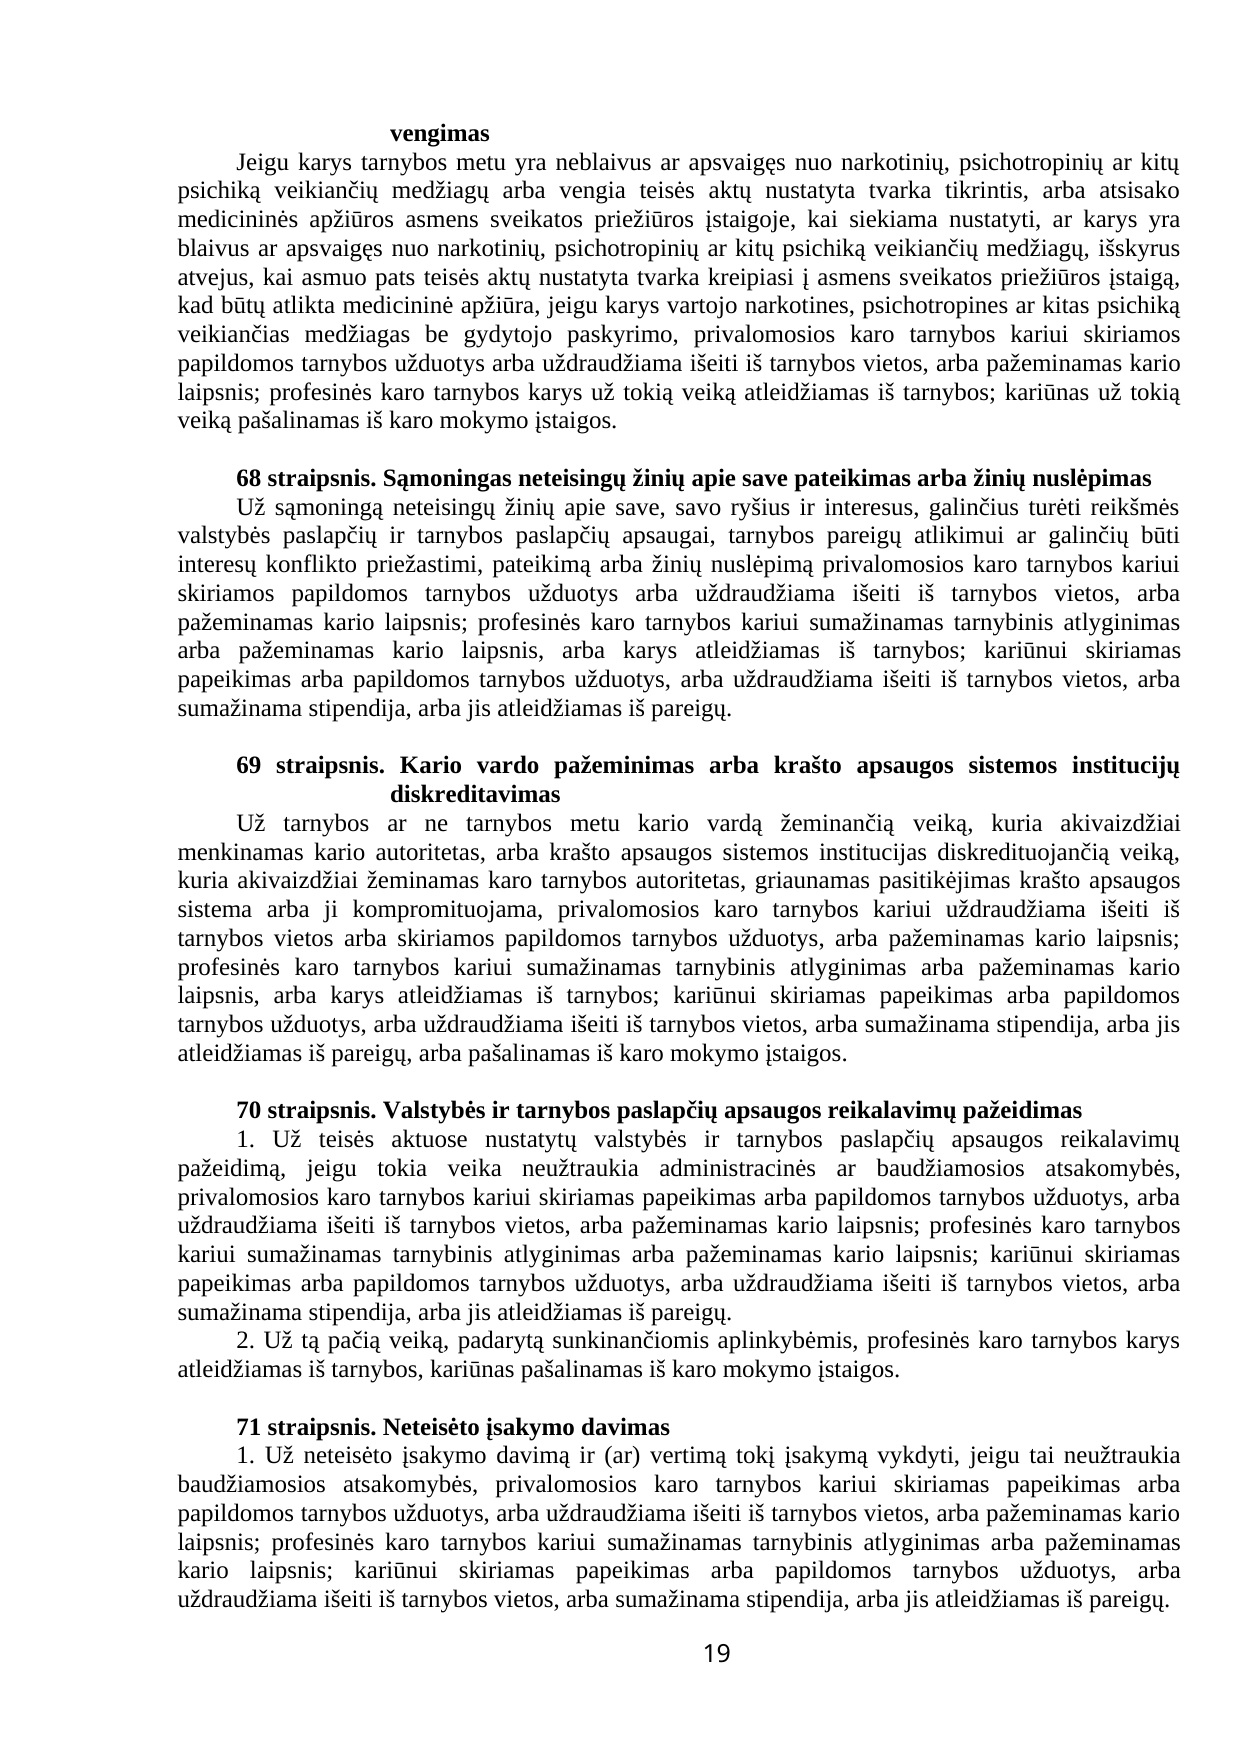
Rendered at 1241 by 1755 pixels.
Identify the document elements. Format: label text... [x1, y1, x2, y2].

text Jeigu karys tarnybos metu yra neblaivus ar apsvaigęs nuo narkotinių, psichotropinių ar kitų psichiką veikiančių medžiagų arba vengia teisės aktų nustatyta tvarka tikrintis, arba atsisako medicininės apžiūros asmens sveikatos priežiūros įstaigoje, kai siekiama nustatyti, ar karys yra blaivus ar apsvaigęs nuo narkotinių, psichotropinių ar kitų psichiką veikiančių medžiagų, išskyrus atvejus, kai asmuo pats teisės aktų nustatyta tvarka kreipiasi į asmens sveikatos priežiūros įstaigą, kad būtų atlikta medicininė apžiūra, jeigu karys vartojo narkotines, psichotropines ar kitas psichiką veikiančias medžiagas be gydytojo paskyrimo, privalomosios karo tarnybos kariui skiriamos papildomos tarnybos užduotys arba uždraudžiama išeiti iš tarnybos vietos, arba pažeminamas kario laipsnis; profesinės karo tarnybos karys už tokią veiką atleidžiamas iš tarnybos; kariūnas už tokią veiką pašalinamas iš karo mokymo įstaigos. [177, 147, 1181, 434]
text 1. Už neteisėto įsakymo davimą ir (ar) vertimą tokį įsakymą vykdyti, jeigu tai neužtraukia baudžiamosios atsakomybės, privalomosios karo tarnybos kariui skiriamas papeikimas arba papildomos tarnybos užduotys, arba uždraudžiama išeiti iš tarnybos vietos, arba pažeminamas kario laipsnis; profesinės karo tarnybos kariui sumažinamas tarnybinis atlyginimas arba pažeminamas kario laipsnis; kariūnui skiriamas papeikimas arba papildomos tarnybos užduotys, arba uždraudžiama išeiti iš tarnybos vietos, arba sumažinama stipendija, arba jis atleidžiamas iš pareigų. [177, 1441, 1181, 1613]
text 70 straipsnis. Valstybės ir tarnybos paslapčių apsaugos reikalavimų pažeidimas [177, 1096, 1181, 1124]
text Už tarnybos ar ne tarnybos metu kario vardą žeminančią veiką, kuria akivaizdžiai menkinamas kario autoritetas, arba krašto apsaugos sistemos institucijas diskredituojančią veiką, kuria akivaizdžiai žeminamas karo tarnybos autoritetas, griaunamas pasitikėjimas krašto apsaugos sistema arba ji kompromituojama, privalomosios karo tarnybos kariui uždraudžiama išeiti iš tarnybos vietos arba skiriamos papildomos tarnybos užduotys, arba pažeminamas kario laipsnis; profesinės karo tarnybos kariui sumažinamas tarnybinis atlyginimas arba pažeminamas kario laipsnis, arba karys atleidžiamas iš tarnybos; kariūnui skiriamas papeikimas arba papildomos tarnybos užduotys, arba uždraudžiama išeiti iš tarnybos vietos, arba sumažinama stipendija, arba jis atleidžiamas iš pareigų, arba pašalinamas iš karo mokymo įstaigos. [177, 808, 1181, 1067]
text vengimas [236, 118, 1181, 147]
text 71 straipsnis. Neteisėto įsakymo davimas [177, 1412, 1181, 1441]
text 2. Už tą pačią veiką, padarytą sunkinančiomis aplinkybėmis, profesinės karo tarnybos karys atleidžiamas iš tarnybos, kariūnas pašalinamas iš karo mokymo įstaigos. [177, 1326, 1181, 1383]
text 69 straipsnis. Kario vardo pažeminimas arba krašto apsaugos sistemos institucijų diskreditavimas [236, 751, 1181, 808]
text Už sąmoningą neteisingų žinių apie save, savo ryšius ir interesus, galinčius turėti reikšmės valstybės paslapčių ir tarnybos paslapčių apsaugai, tarnybos pareigų atlikimui ar galinčių būti interesų konflikto priežastimi, pateikimą arba žinių nuslėpimą privalomosios karo tarnybos kariui skiriamos papildomos tarnybos užduotys arba uždraudžiama išeiti iš tarnybos vietos, arba pažeminamas kario laipsnis; profesinės karo tarnybos kariui sumažinamas tarnybinis atlyginimas arba pažeminamas kario laipsnis, arba karys atleidžiamas iš tarnybos; kariūnui skiriamas papeikimas arba papildomos tarnybos užduotys, arba uždraudžiama išeiti iš tarnybos vietos, arba sumažinama stipendija, arba jis atleidžiamas iš pareigų. [177, 492, 1181, 722]
text 1. Už teisės aktuose nustatytų valstybės ir tarnybos paslapčių apsaugos reikalavimų pažeidimą, jeigu tokia veika neužtraukia administracinės ar baudžiamosios atsakomybės, privalomosios karo tarnybos kariui skiriamas papeikimas arba papildomos tarnybos užduotys, arba uždraudžiama išeiti iš tarnybos vietos, arba pažeminamas kario laipsnis; profesinės karo tarnybos kariui sumažinamas tarnybinis atlyginimas arba pažeminamas kario laipsnis; kariūnui skiriamas papeikimas arba papildomos tarnybos užduotys, arba uždraudžiama išeiti iš tarnybos vietos, arba sumažinama stipendija, arba jis atleidžiamas iš pareigų. [177, 1124, 1181, 1326]
text 68 straipsnis. Sąmoningas neteisingų žinių apie save pateikimas arba žinių nuslėpimas [236, 463, 1181, 492]
